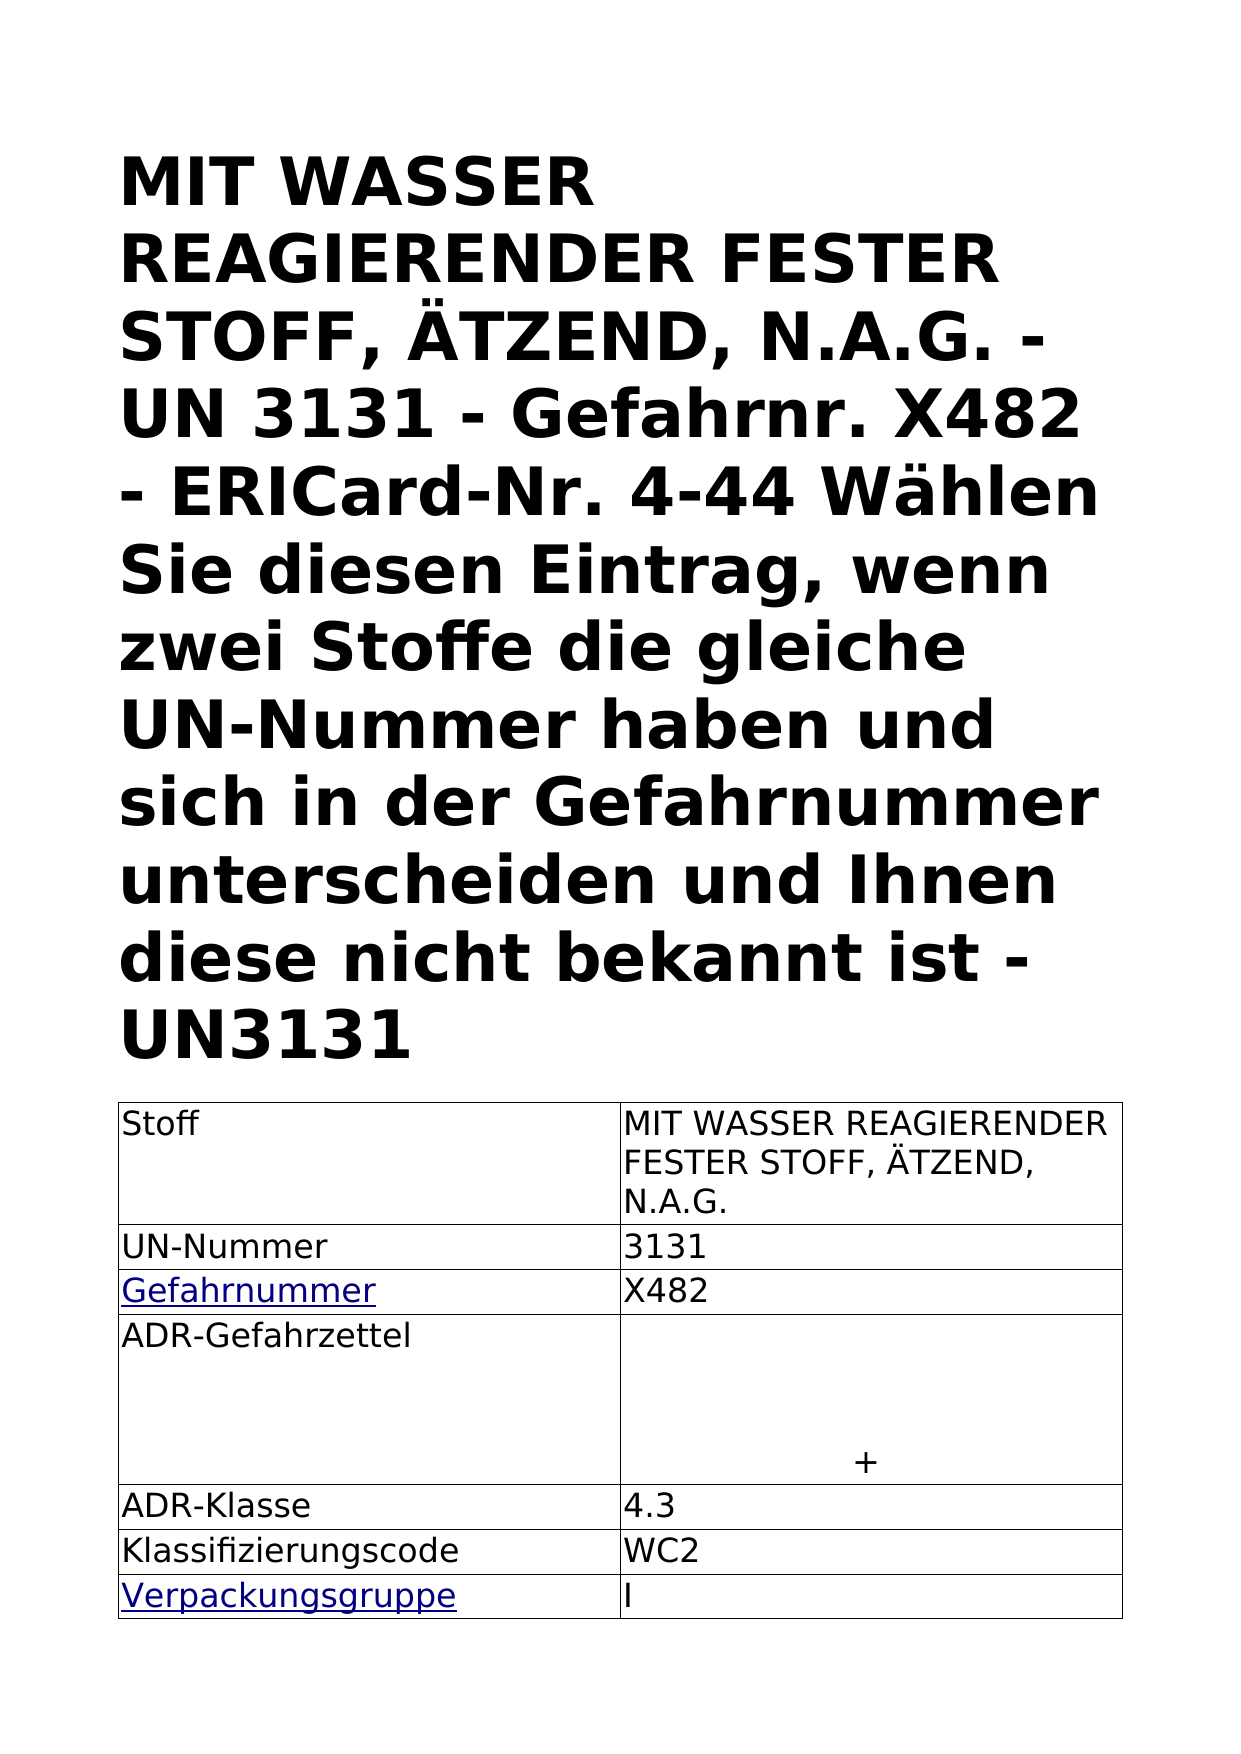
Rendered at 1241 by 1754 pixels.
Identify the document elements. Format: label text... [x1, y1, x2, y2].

table_header Stoff [119, 1103, 620, 1224]
table_cell 4.3 [621, 1485, 1122, 1529]
table_cell Gefahrnummer [119, 1270, 620, 1314]
table_cell UN-Nummer [119, 1225, 620, 1269]
table_cell X482 [621, 1270, 1122, 1314]
table_cell + [621, 1315, 1122, 1484]
table_cell 3131 [621, 1225, 1122, 1269]
table_cell Verpackungsgruppe [119, 1575, 620, 1618]
subtitle MIT WASSER REAGIERENDER FESTER STOFF, ÄTZEND, N.A.G. - UN 3131 - Gefahrnr. X482 - ERICard-Nr. 4-44 Wählen Sie diesen Eintrag, wenn zwei Stoffe die gleiche UN-Nummer haben und sich in der Gefahrnummer unterscheiden und Ihnen diese nicht bekannt ist - UN3131 [118, 143, 1122, 1074]
table_cell ADR-Gefahrzettel [119, 1315, 620, 1484]
table_cell ADR-Klasse [119, 1485, 620, 1529]
table_cell Klassifizierungscode [119, 1530, 620, 1573]
table_cell WC2 [621, 1530, 1122, 1573]
table_header MIT WASSER REAGIERENDER FESTER STOFF, ÄTZEND, N.A.G. [621, 1103, 1122, 1224]
table_cell I [621, 1575, 1122, 1618]
